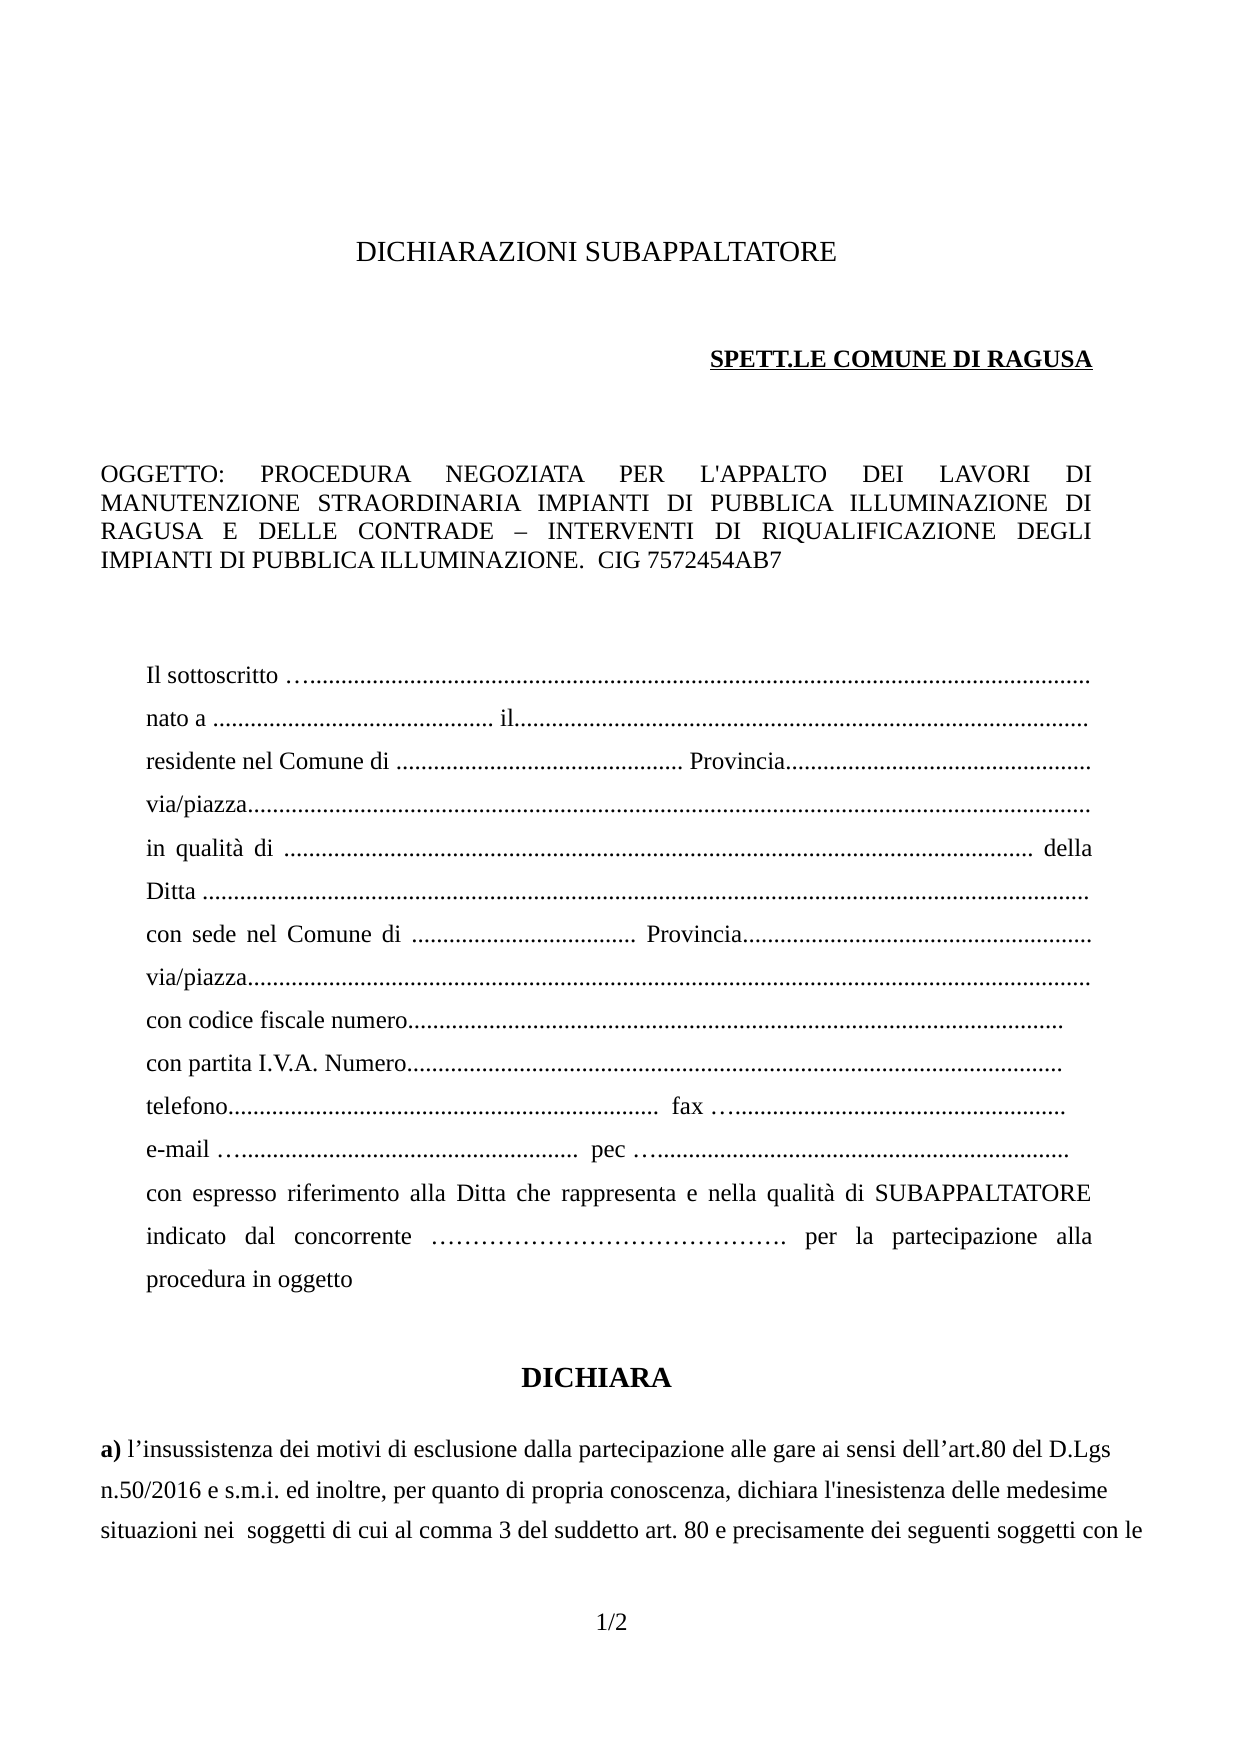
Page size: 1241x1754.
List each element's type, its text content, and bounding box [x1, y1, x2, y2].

text DICHIARAZIONI SUBAPPALTATORE [100, 234, 1093, 267]
text telefono..................................................................... fax …..................................................... [146, 1091, 1093, 1120]
text OGGETTO: PROCEDURA NEGOZIATA PER L'APPALTO DEI LAVORI DI MANUTENZIONE STRAORDINARIA IMPIANTI DI PUBBLICA ILLUMINAZIONE DI RAGUSA E DELLE CONTRADE – INTERVENTI DI RIQUALIFICAZIONE DEGLI IMPIANTI DI PUBBLICA ILLUMINAZIONE. CIG 7572454AB7 [100, 459, 1093, 574]
text DICHIARA [100, 1360, 1093, 1393]
text in qualità di ........................................................................................................................ della Ditta .............................................................................................................................................. [146, 833, 1093, 904]
text SPETT.LE COMUNE DI RAGUSA [100, 344, 1093, 373]
text via/piazza....................................................................................................................................... [146, 789, 1093, 818]
text a) l’insussistenza dei motivi di esclusione dalla partecipazione alle gare ai sensi dell’art.80 del D.Lgs n.50/2016 e s.m.i. ed inoltre, per quanto di propria conoscenza, dichiara l'inesistenza delle medesime situazioni nei soggetti di cui al comma 3 del suddetto art. 80 e precisamente dei seguenti soggetti con le [100, 1434, 1152, 1555]
text residente nel Comune di .............................................. Provincia................................................. [146, 746, 1093, 775]
text con sede nel Comune di .................................... Provincia........................................................ via/piazza....................................................................................................................................... [146, 919, 1093, 991]
text con partita I.V.A. Numero......................................................................................................... [146, 1048, 1093, 1077]
text con espresso riferimento alla Ditta che rappresenta e nella qualità di SUBAPPALTATORE indicato dal concorrente ……………………………………. per la partecipazione alla procedura in oggetto [146, 1178, 1093, 1293]
text e-mail …...................................................... pec ….................................................................. [146, 1134, 1093, 1163]
text nato a ............................................. il............................................................................................ [146, 703, 1093, 732]
text con codice fiscale numero......................................................................................................... [146, 1005, 1093, 1034]
text Il sottoscritto …............................................................................................................................. [146, 660, 1093, 689]
